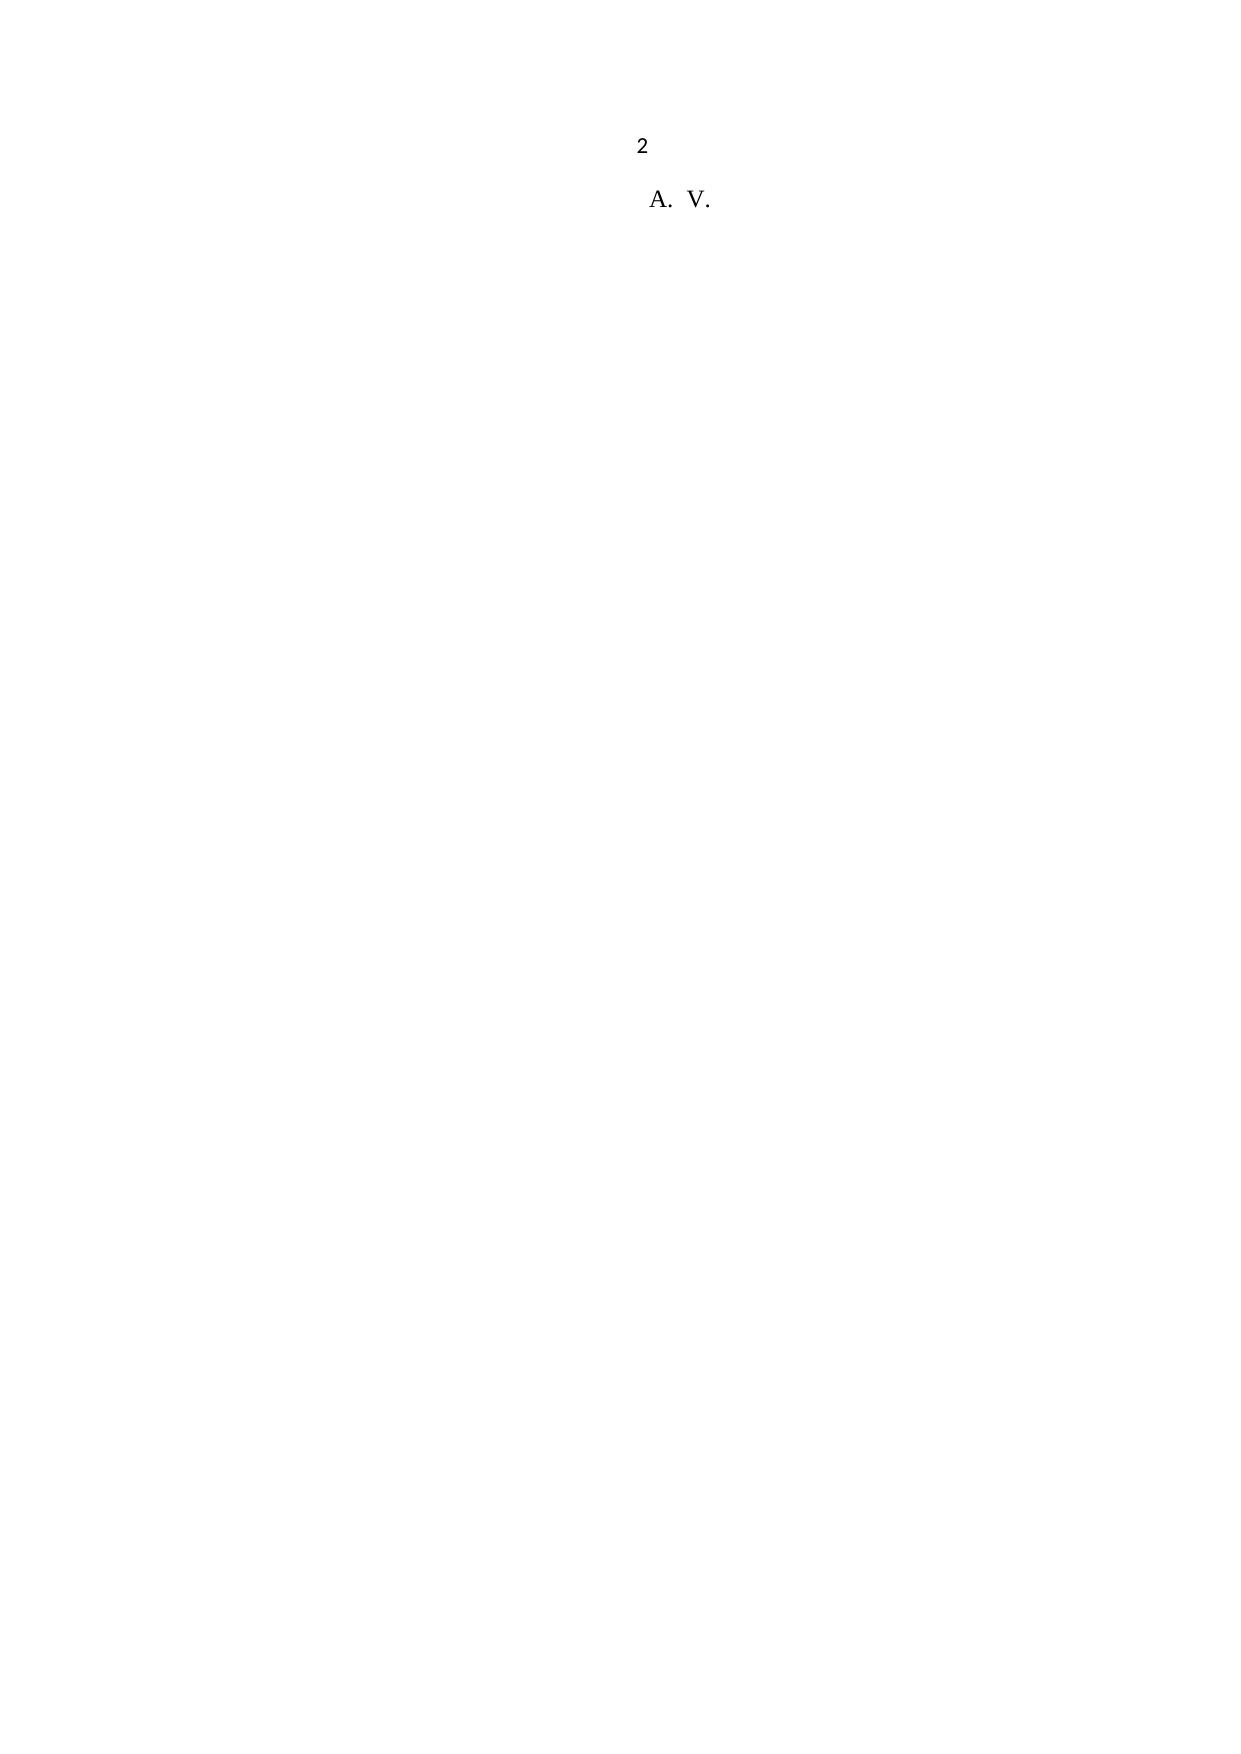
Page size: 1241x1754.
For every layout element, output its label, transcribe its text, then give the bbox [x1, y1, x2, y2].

text A. V. [178, 184, 1181, 218]
